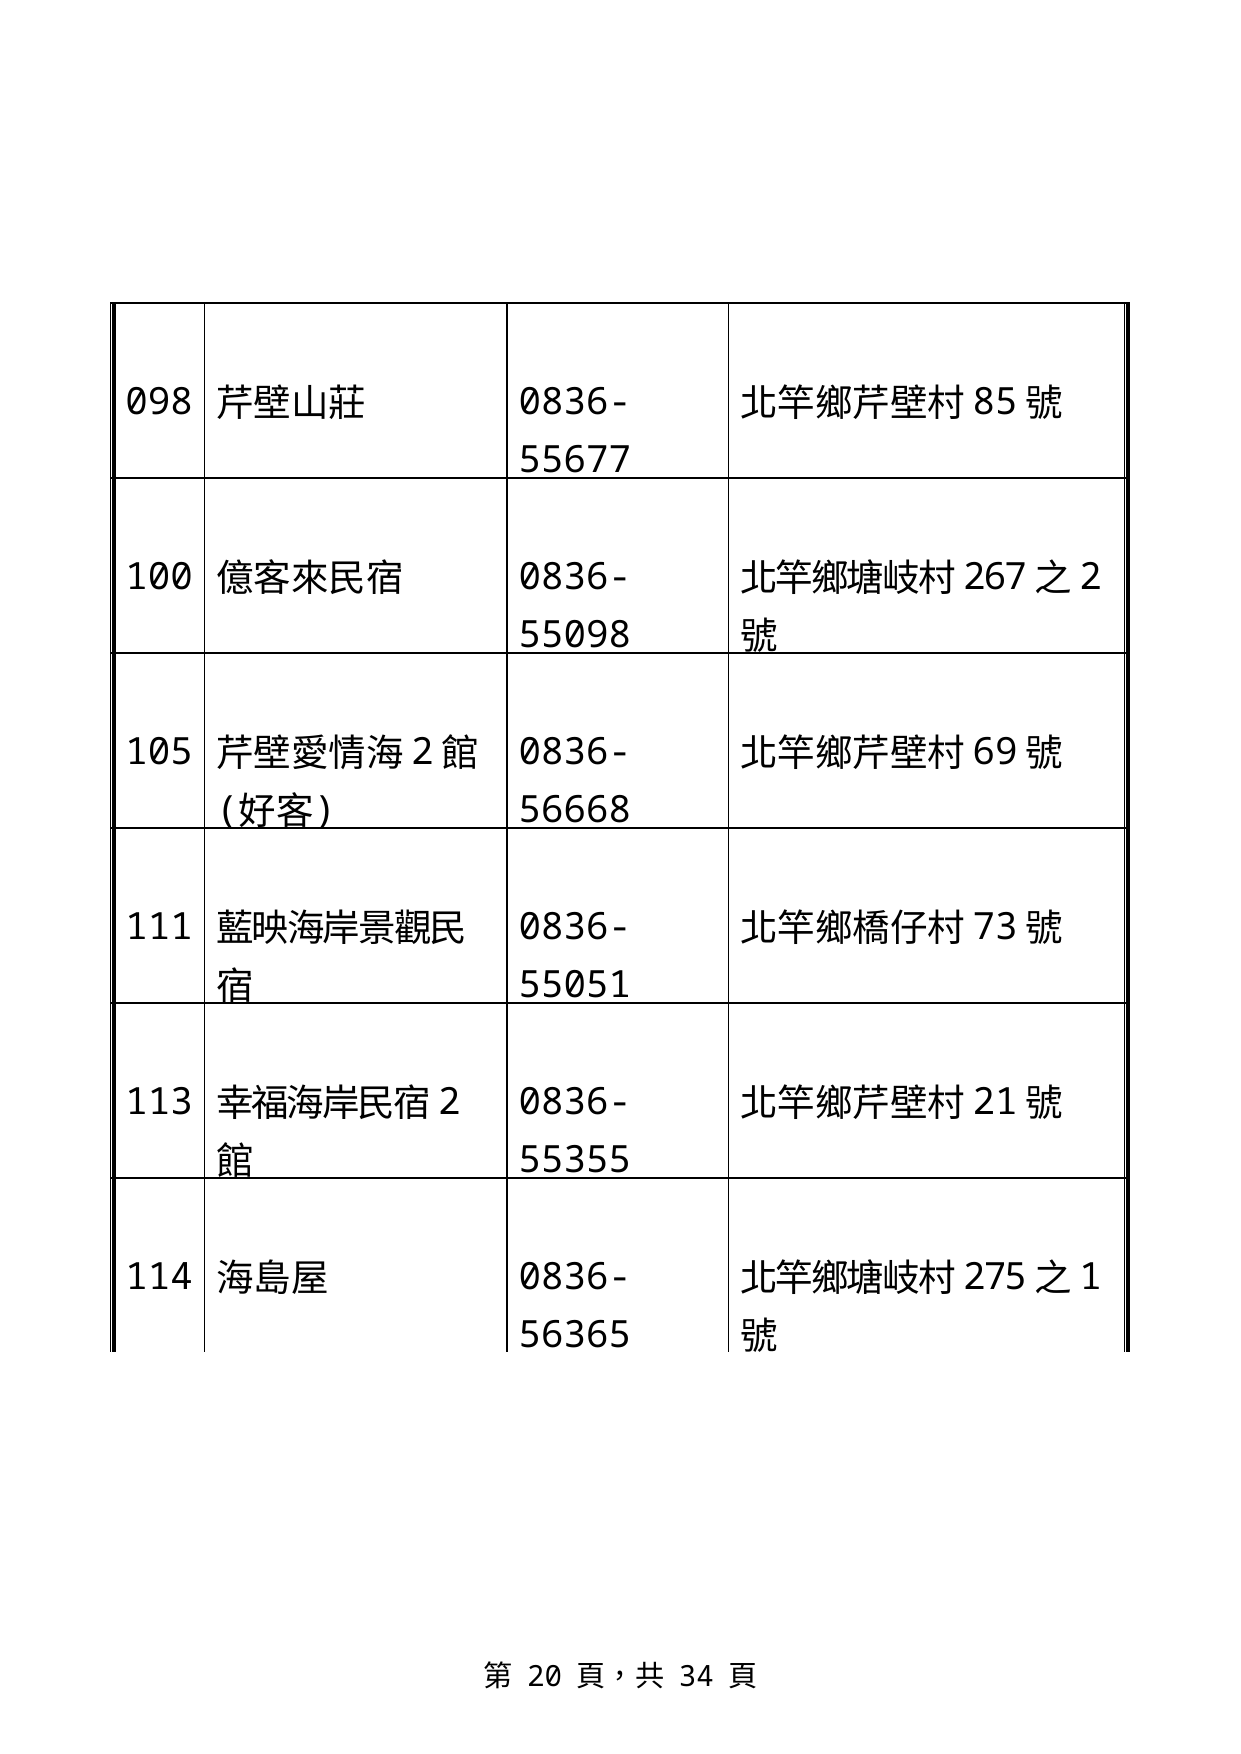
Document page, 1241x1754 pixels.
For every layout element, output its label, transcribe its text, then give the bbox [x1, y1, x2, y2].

table_cell 海島屋 [205, 1179, 506, 1352]
table_cell 北竿鄉芹壁村85號 [729, 304, 1124, 477]
table_cell 0836-56365 [508, 1179, 728, 1352]
table_cell 北竿鄉芹壁村21號 [729, 1004, 1124, 1177]
table_cell 100 [116, 479, 204, 652]
table_cell 0836-56668 [508, 654, 728, 827]
table_cell 111 [116, 829, 204, 1002]
table_cell 0836-55677 [508, 304, 728, 477]
table_cell 億客來民宿 [205, 479, 506, 652]
table_cell 北竿鄉塘岐村275之1號 [729, 1179, 1124, 1352]
table_cell 北竿鄉塘岐村267之2號 [729, 479, 1124, 652]
table_cell 北竿鄉芹壁村69號 [729, 654, 1124, 827]
table_cell 北竿鄉橋仔村73號 [729, 829, 1124, 1002]
table_cell 0836-55098 [508, 479, 728, 652]
table_cell 芹壁山莊 [205, 304, 506, 477]
table_cell 0836-55355 [508, 1004, 728, 1177]
table_cell 藍映海岸景觀民宿 [205, 829, 506, 1002]
table_cell 幸福海岸民宿2館 [205, 1004, 506, 1177]
table_cell 105 [116, 654, 204, 827]
table_cell 098 [116, 304, 204, 477]
table_cell 0836-55051 [508, 829, 728, 1002]
table_cell 芹壁愛情海2館 (好客) [205, 654, 506, 827]
table_cell 114 [116, 1179, 204, 1352]
table_cell 113 [116, 1004, 204, 1177]
